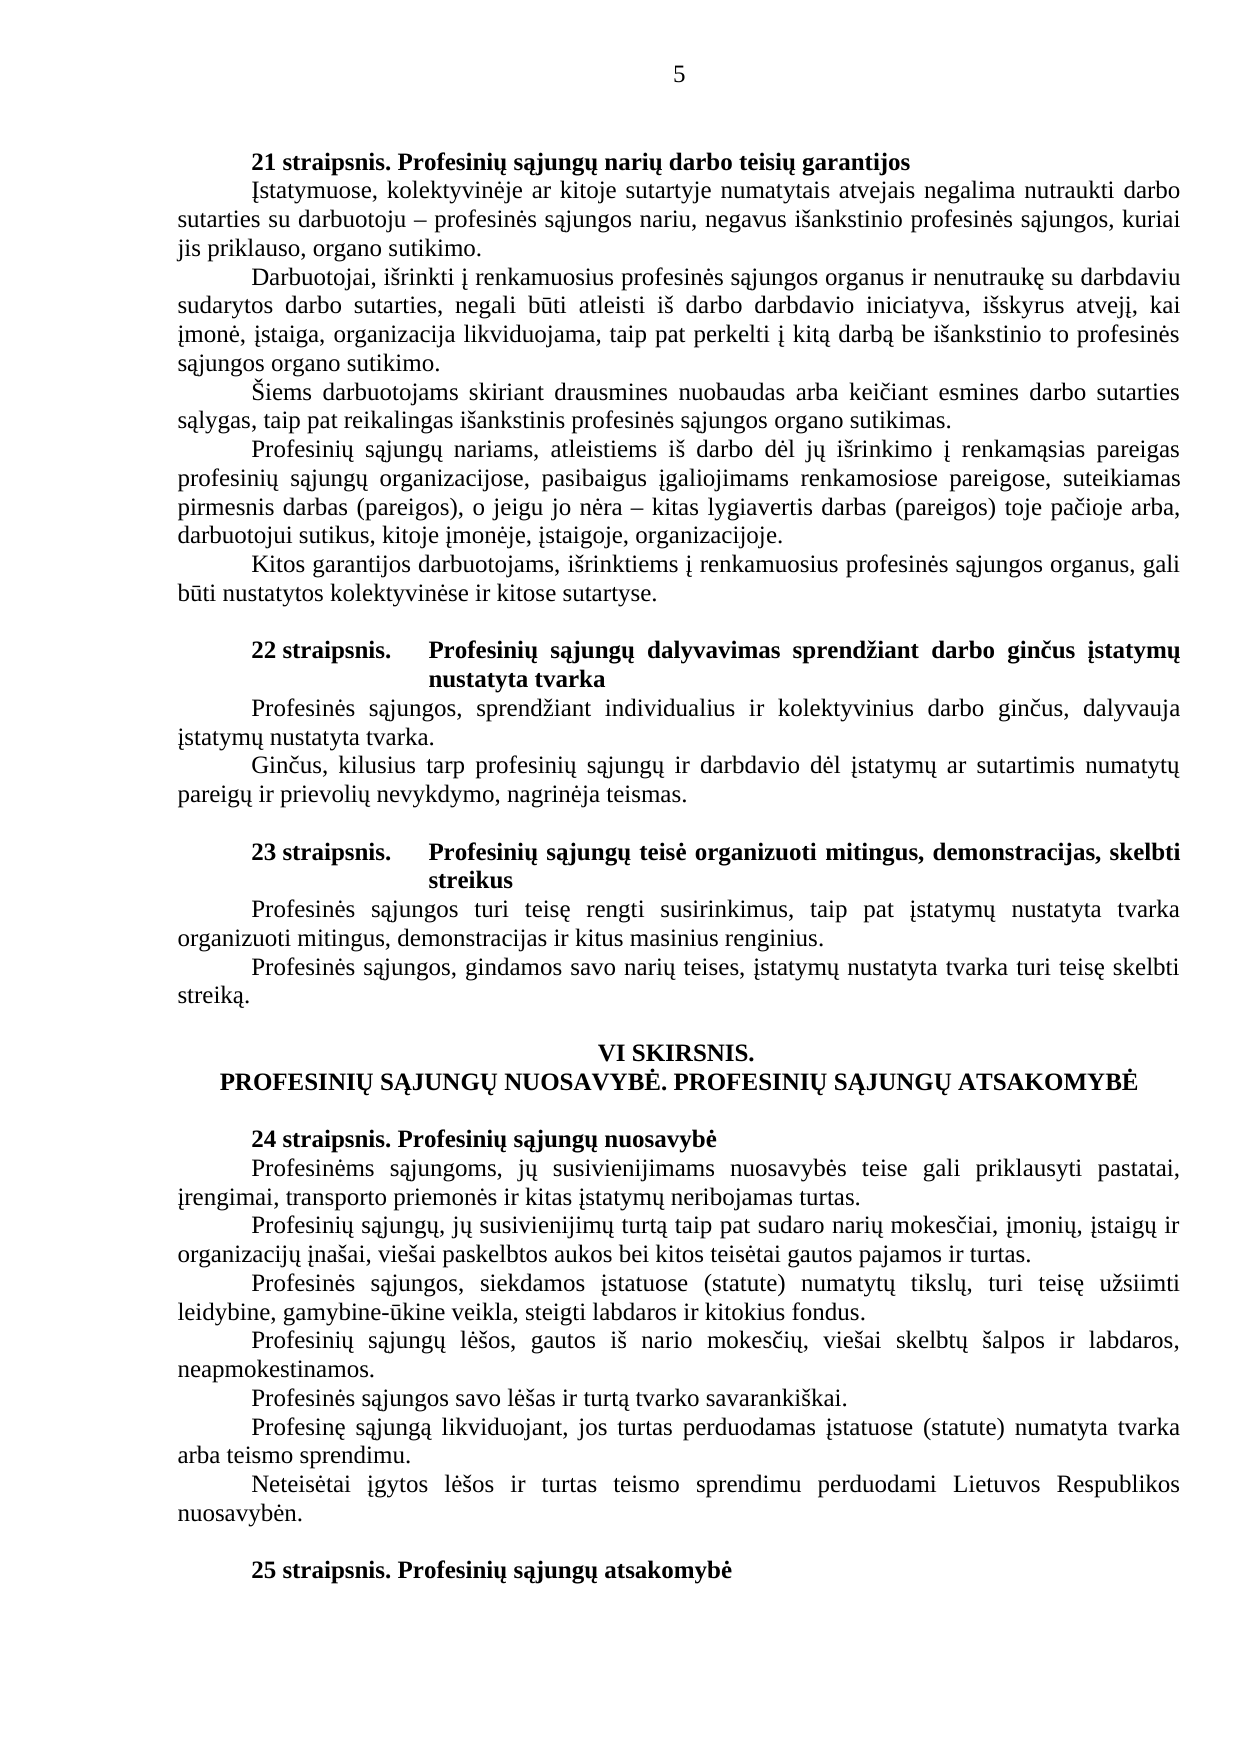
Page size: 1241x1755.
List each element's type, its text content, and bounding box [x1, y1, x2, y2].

text Profesinės sąjungos turi teisę rengti susirinkimus, taip pat įstatymų nustatyta tvarka organizuoti mitingus, demonstracijas ir kitus masinius renginius. [177, 894, 1181, 952]
text 22 straipsnis. Profesinių sąjungų dalyvavimas sprendžiant darbo ginčus įstatymų nustatyta tvarka [251, 636, 1181, 693]
text VI skirsnis. [177, 1038, 1181, 1067]
text Profesinių sąjungų lėšos, gautos iš nario mokesčių, viešai skelbtų šalpos ir labdaros, neapmokestinamos. [177, 1326, 1181, 1383]
text Kitos garantijos darbuotojams, išrinktiems į renkamuosius profesinės sąjungos organus, gali būti nustatytos kolektyvinėse ir kitose sutartyse. [177, 549, 1181, 607]
text Profesinių sąjungų nariams, atleistiems iš darbo dėl jų išrinkimo į renkamąsias pareigas profesinių sąjungų organizacijose, pasibaigus įgaliojimams renkamosiose pareigose, suteikiamas pirmesnis darbas (pareigos), o jeigu jo nėra – kitas lygiavertis darbas (pareigos) toje pačioje arba, darbuotojui sutikus, kitoje įmonėje, įstaigoje, organizacijoje. [177, 434, 1181, 549]
text 21 straipsnis. Profesinių sąjungų narių darbo teisių garantijos [177, 147, 1181, 176]
text 25 straipsnis. Profesinių sąjungų atsakomybė [177, 1556, 1181, 1584]
text Šiems darbuotojams skiriant drausmines nuobaudas arba keičiant esmines darbo sutarties sąlygas, taip pat reikalingas išankstinis profesinės sąjungos organo sutikimas. [177, 377, 1181, 434]
text Profesinės sąjungos, sprendžiant individualius ir kolektyvinius darbo ginčus, dalyvauja įstatymų nustatyta tvarka. [177, 693, 1181, 751]
text Profesinės sąjungos, gindamos savo narių teises, įstatymų nustatyta tvarka turi teisę skelbti streiką. [177, 952, 1181, 1009]
text Darbuotojai, išrinkti į renkamuosius profesinės sąjungos organus ir nenutraukę su darbdaviu sudarytos darbo sutarties, negali būti atleisti iš darbo darbdavio iniciatyva, išskyrus atvejį, kai įmonė, įstaiga, organizacija likviduojama, taip pat perkelti į kitą darbą be išankstinio to profesinės sąjungos organo sutikimo. [177, 262, 1181, 377]
text Profesinės sąjungos savo lėšas ir turtą tvarko savarankiškai. [177, 1383, 1181, 1412]
text Profesinių sąjungų nuosavybė. Profesinių sąjungų atsakomybė [177, 1067, 1181, 1096]
text Profesinėms sąjungoms, jų susivienijimams nuosavybės teise gali priklausyti pastatai, įrengimai, transporto priemonės ir kitas įstatymų neribojamas turtas. [177, 1153, 1181, 1211]
text Neteisėtai įgytos lėšos ir turtas teismo sprendimu perduodami Lietuvos Respublikos nuosavybėn. [177, 1469, 1181, 1527]
text Profesinių sąjungų, jų susivienijimų turtą taip pat sudaro narių mokesčiai, įmonių, įstaigų ir organizacijų įnašai, viešai paskelbtos aukos bei kitos teisėtai gautos pajamos ir turtas. [177, 1211, 1181, 1268]
text 23 straipsnis. Profesinių sąjungų teisė organizuoti mitingus, demonstracijas, skelbti streikus [251, 837, 1181, 894]
text Profesinę sąjungą likviduojant, jos turtas perduodamas įstatuose (statute) numatyta tvarka arba teismo sprendimu. [177, 1412, 1181, 1469]
text Ginčus, kilusius tarp profesinių sąjungų ir darbdavio dėl įstatymų ar sutartimis numatytų pareigų ir prievolių nevykdymo, nagrinėja teismas. [177, 751, 1181, 808]
text 24 straipsnis. Profesinių sąjungų nuosavybė [177, 1124, 1181, 1153]
text Įstatymuose, kolektyvinėje ar kitoje sutartyje numatytais atvejais negalima nutraukti darbo sutarties su darbuotoju – profesinės sąjungos nariu, negavus išankstinio profesinės sąjungos, kuriai jis priklauso, organo sutikimo. [177, 176, 1181, 262]
text Profesinės sąjungos, siekdamos įstatuose (statute) numatytų tikslų, turi teisę užsiimti leidybine, gamybine-ūkine veikla, steigti labdaros ir kitokius fondus. [177, 1268, 1181, 1326]
